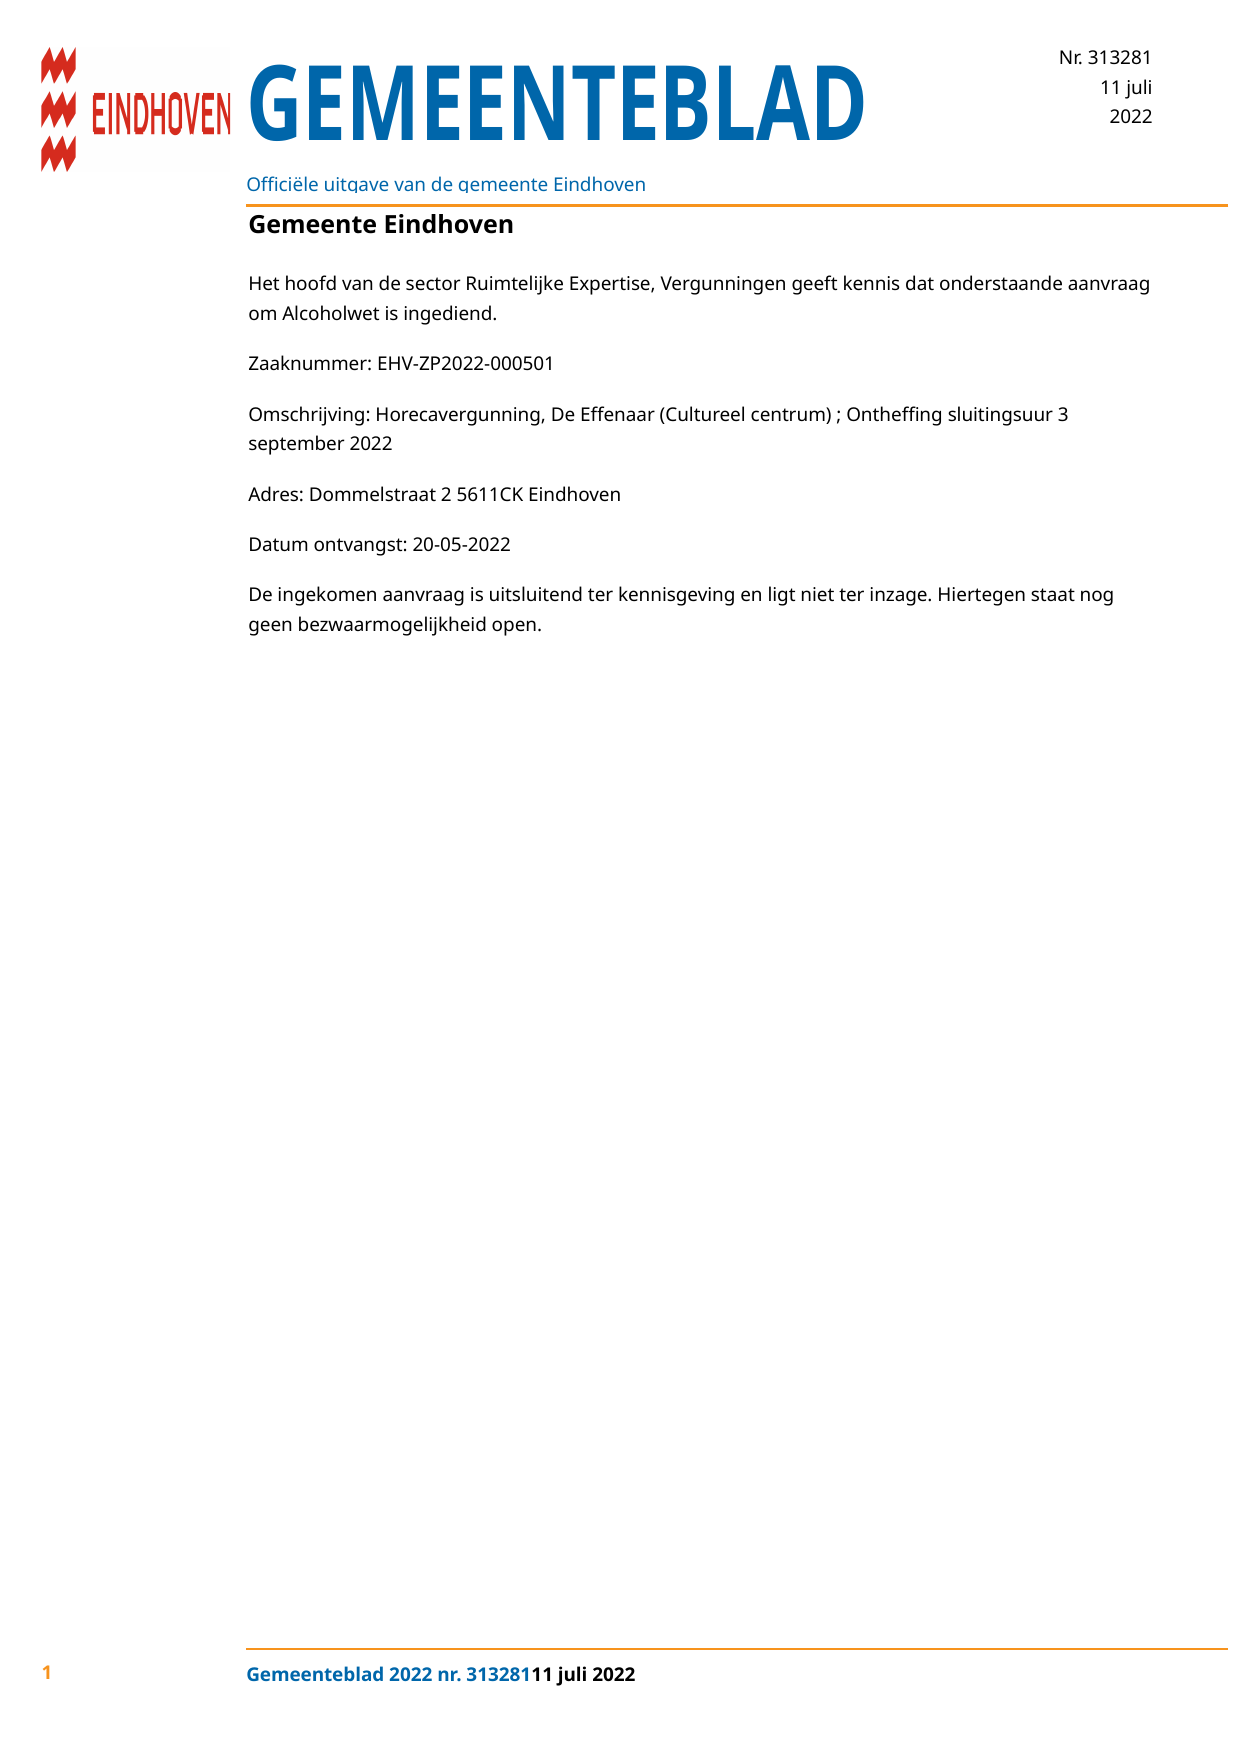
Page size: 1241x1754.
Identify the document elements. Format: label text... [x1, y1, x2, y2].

text Het hoofd van de sector Ruimtelijke Expertise, Vergunningen geeft kennis dat onderstaande aanvraag om Alcoholwet is ingediend. [248, 270, 1152, 326]
picture [41, 47, 231, 172]
text Omschrijving: Horecavergunning, De Effenaar (Cultureel centrum) ; Ontheffing sluitingsuur 3 september 2022 [248, 401, 1152, 456]
text Zaaknummer: EHV-ZP2022-000501 [248, 350, 1152, 376]
text Adres: Dommelstraat 2 5611CK Eindhoven [248, 481, 1152, 506]
text Gemeente Eindhoven [248, 207, 1152, 241]
text Datum ontvangst: 20-05-2022 [248, 531, 1152, 557]
text De ingekomen aanvraag is uitsluitend ter kennisgeving en ligt niet ter inzage. Hiertegen staat nog geen bezwaarmogelijkheid open. [248, 582, 1152, 637]
